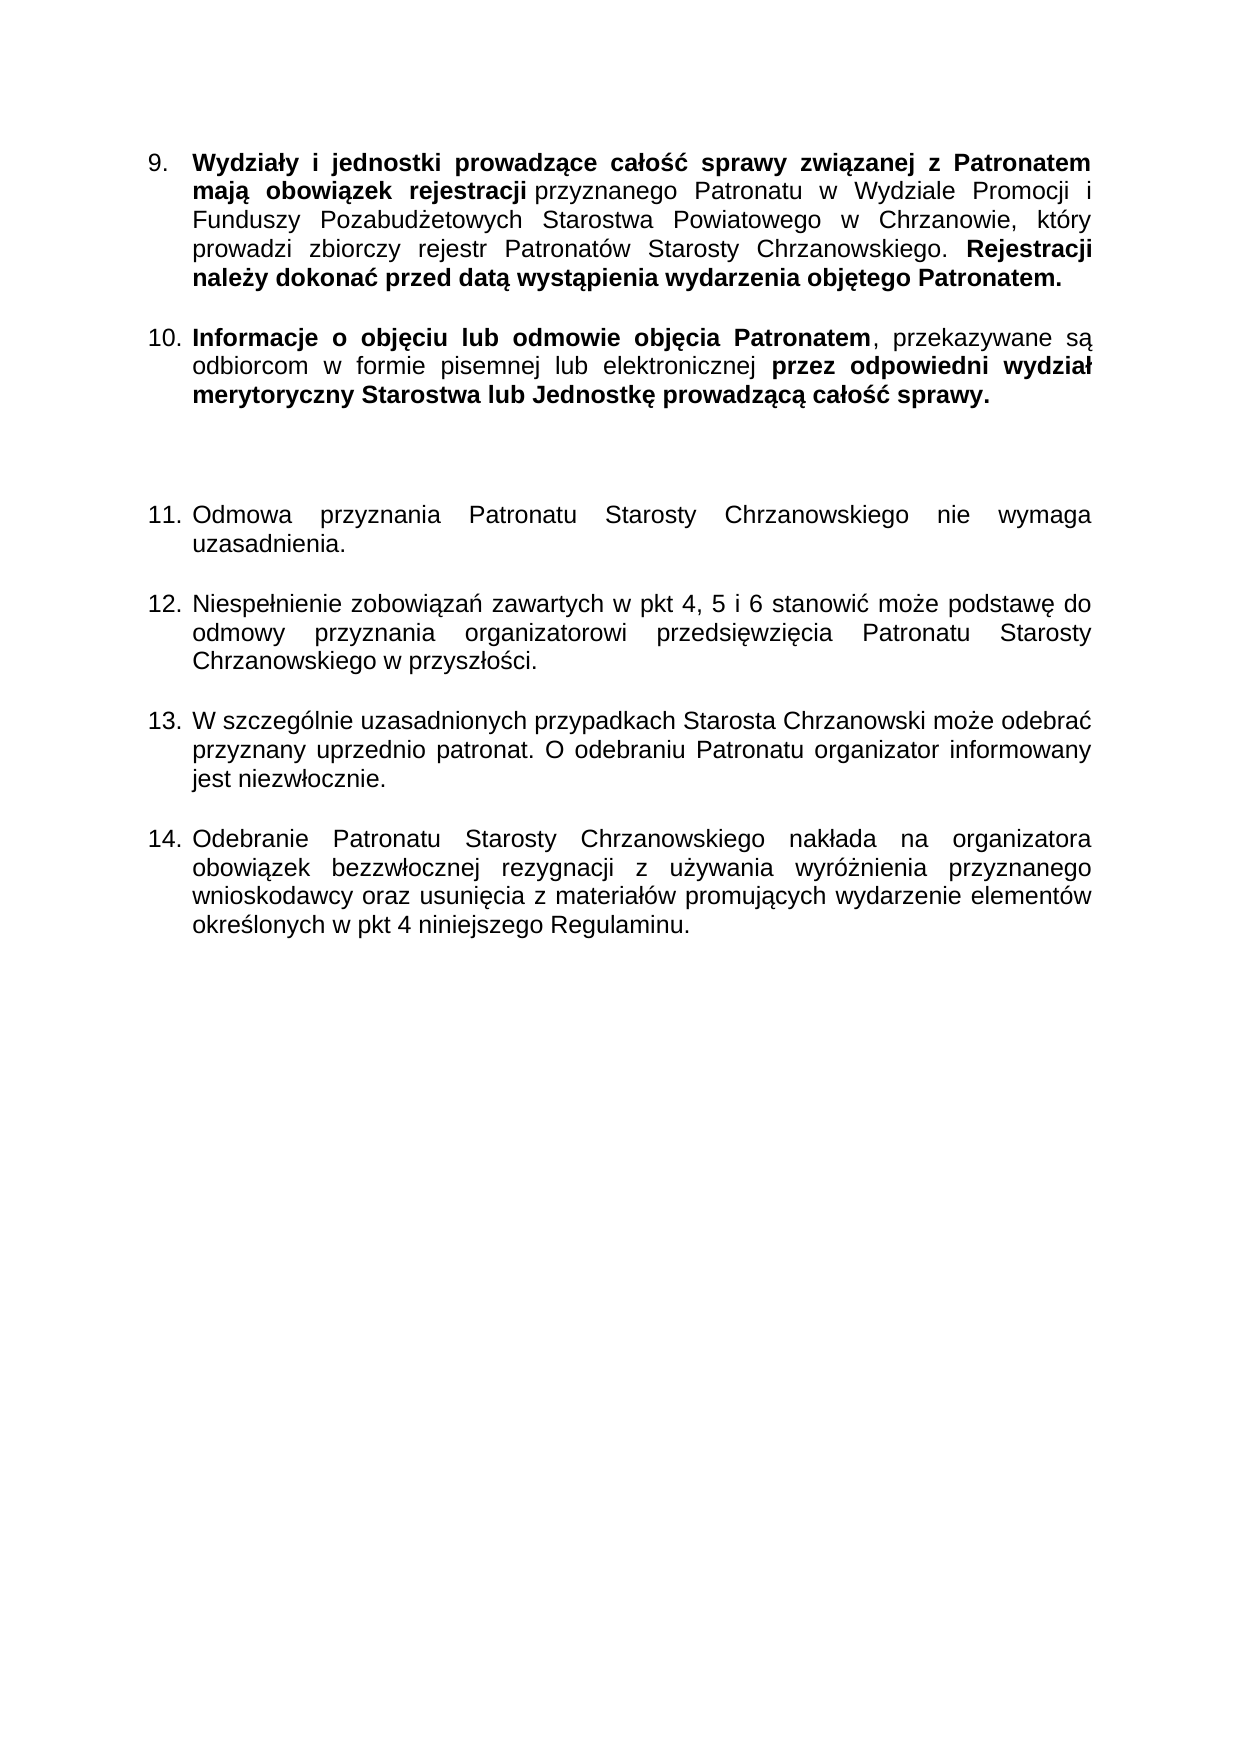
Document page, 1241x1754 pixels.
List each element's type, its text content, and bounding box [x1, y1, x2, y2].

list W szczególnie uzasadnionych przypadkach Starosta Chrzanowski może odebrać przyznany uprzednio patronat. O odebraniu Patronatu organizator informowany jest niezwłocznie. [148, 706, 1093, 793]
list Odmowa przyznania Patronatu Starosty Chrzanowskiego nie wymaga uzasadnienia. [148, 500, 1093, 558]
list Niespełnienie zobowiązań zawartych w pkt 4, 5 i 6 stanowić może podstawę do odmowy przyznania organizatorowi przedsięwzięcia Patronatu Starosty Chrzanowskiego w przyszłości. [148, 589, 1093, 675]
list Wydziały i jednostki prowadzące całość sprawy związanej z Patronatem mają obowiązek rejestracji przyznanego Patronatu w Wydziale Promocji i Funduszy Pozabudżetowych Starostwa Powiatowego w Chrzanowie, który prowadzi zbiorczy rejestr Patronatów Starosty Chrzanowskiego. Rejestracji należy dokonać przed datą wystąpienia wydarzenia objętego Patronatem. [148, 148, 1093, 291]
list Informacje o objęciu lub odmowie objęcia Patronatem, przekazywane są odbiorcom w formie pisemnej lub elektronicznej przez odpowiedni wydział merytoryczny Starostwa lub Jednostkę prowadzącą całość sprawy. [148, 323, 1093, 409]
list Odebranie Patronatu Starosty Chrzanowskiego nakłada na organizatora obowiązek bezzwłocznej rezygnacji z używania wyróżnienia przyznanego wnioskodawcy oraz usunięcia z materiałów promujących wydarzenie elementów określonych w pkt 4 niniejszego Regulaminu. [148, 824, 1093, 939]
